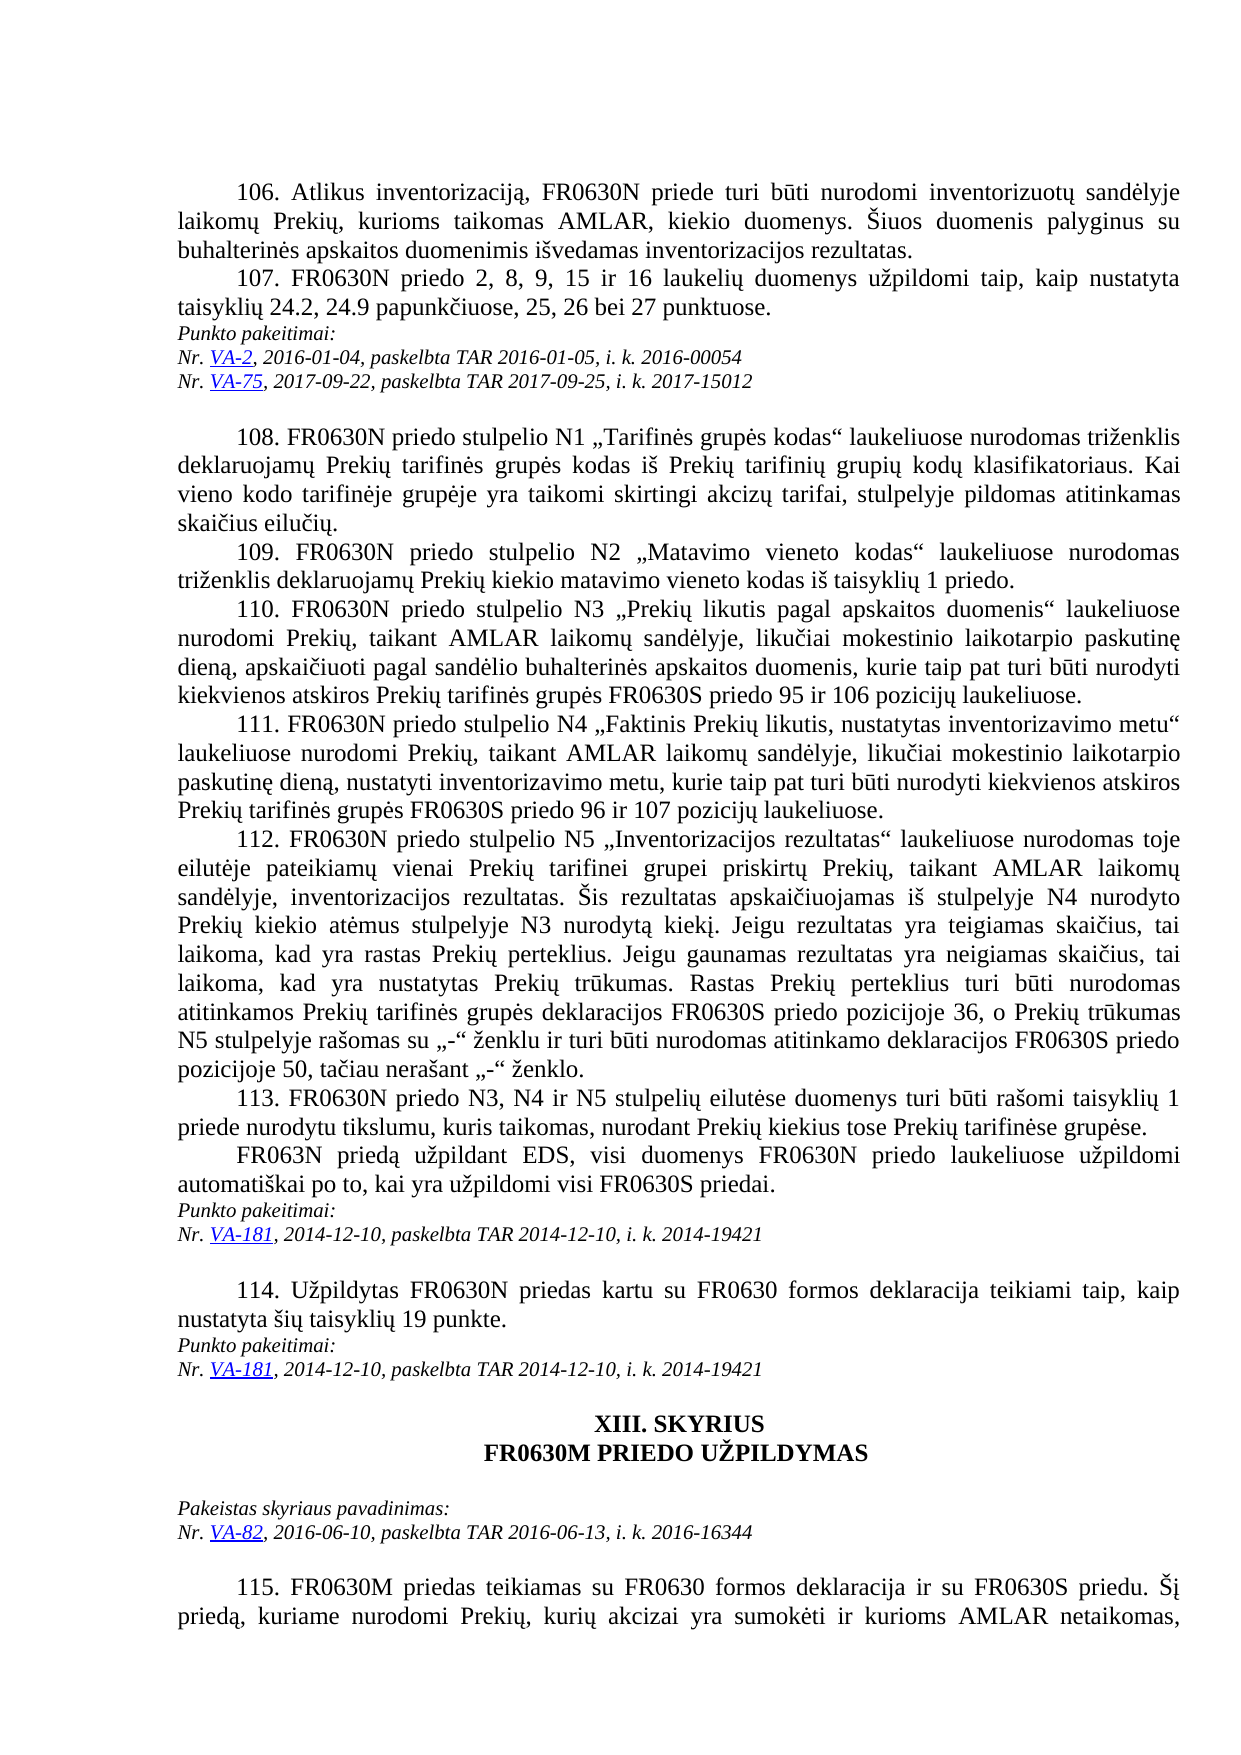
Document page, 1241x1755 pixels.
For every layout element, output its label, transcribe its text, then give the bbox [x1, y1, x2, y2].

text Punkto pakeitimai: [177, 321, 1181, 345]
text 112. FR0630N priedo stulpelio N5 „Inventorizacijos rezultatas“ laukeliuose nurodomas toje eilutėje pateikiamų vienai Prekių tarifinei grupei priskirtų Prekių, taikant AMLAR laikomų sandėlyje, inventorizacijos rezultatas. Šis rezultatas apskaičiuojamas iš stulpelyje N4 nurodyto Prekių kiekio atėmus stulpelyje N3 nurodytą kiekį. Jeigu rezultatas yra teigiamas skaičius, tai laikoma, kad yra rastas Prekių perteklius. Jeigu gaunamas rezultatas yra neigiamas skaičius, tai laikoma, kad yra nustatytas Prekių trūkumas. Rastas Prekių perteklius turi būti nurodomas atitinkamos Prekių tarifinės grupės deklaracijos FR0630S priedo pozicijoje 36, o Prekių trūkumas N5 stulpelyje rašomas su „-“ ženklu ir turi būti nurodomas atitinkamo deklaracijos FR0630S priedo pozicijoje 50, tačiau nerašant „-“ ženklo. [177, 824, 1181, 1083]
text Punkto pakeitimai: [177, 1332, 1181, 1357]
text Nr. VA-75, 2017-09-22, paskelbta TAR 2017-09-25, i. k. 2017-15012 [177, 369, 1181, 393]
text 115. FR0630M priedas teikiamas su FR0630 formos deklaracija ir su FR0630S priedu. Šį priedą, kuriame nurodomi Prekių, kurių akcizai yra sumokėti ir kurioms AMLAR netaikomas, [177, 1572, 1181, 1630]
text 113. FR0630N priedo N3, N4 ir N5 stulpelių eilutėse duomenys turi būti rašomi taisyklių 1 priede nurodytu tikslumu, kuris taikomas, nurodant Prekių kiekius tose Prekių tarifinėse grupėse. [177, 1083, 1181, 1141]
text 110. FR0630N priedo stulpelio N3 „Prekių likutis pagal apskaitos duomenis“ laukeliuose nurodomi Prekių, taikant AMLAR laikomų sandėlyje, likučiai mokestinio laikotarpio paskutinę dieną, apskaičiuoti pagal sandėlio buhalterinės apskaitos duomenis, kurie taip pat turi būti nurodyti kiekvienos atskiros Prekių tarifinės grupės FR0630S priedo 95 ir 106 pozicijų laukeliuose. [177, 594, 1181, 709]
text 111. FR0630N priedo stulpelio N4 „Faktinis Prekių likutis, nustatytas inventorizavimo metu“ laukeliuose nurodomi Prekių, taikant AMLAR laikomų sandėlyje, likučiai mokestinio laikotarpio paskutinę dieną, nustatyti inventorizavimo metu, kurie taip pat turi būti nurodyti kiekvienos atskiros Prekių tarifinės grupės FR0630S priedo 96 ir 107 pozicijų laukeliuose. [177, 709, 1181, 824]
text FR0630M PRIEDO UŽPILDYMAS [177, 1438, 1181, 1467]
text Nr. VA-82, 2016-06-10, paskelbta TAR 2016-06-13, i. k. 2016-16344 [177, 1520, 1181, 1544]
text Nr. VA-181, 2014-12-10, paskelbta TAR 2014-12-10, i. k. 2014-19421 [177, 1222, 1181, 1246]
text FR063N priedą užpildant EDS, visi duomenys FR0630N priedo laukeliuose užpildomi automatiškai po to, kai yra užpildomi visi FR0630S priedai. [177, 1141, 1181, 1198]
text 107. FR0630N priedo 2, 8, 9, 15 ir 16 laukelių duomenys užpildomi taip, kaip nustatyta taisyklių 24.2, 24.9 papunkčiuose, 25, 26 bei 27 punktuose. [177, 263, 1181, 321]
text Nr. VA-2, 2016-01-04, paskelbta TAR 2016-01-05, i. k. 2016-00054 [177, 345, 1181, 369]
text Nr. VA-181, 2014-12-10, paskelbta TAR 2014-12-10, i. k. 2014-19421 [177, 1357, 1181, 1381]
text 114. Užpildytas FR0630N priedas kartu su FR0630 formos deklaracija teikiami taip, kaip nustatyta šių taisyklių 19 punkte. [177, 1275, 1181, 1332]
text Punkto pakeitimai: [177, 1198, 1181, 1222]
text 106. Atlikus inventorizaciją, FR0630N priede turi būti nurodomi inventorizuotų sandėlyje laikomų Prekių, kurioms taikomas AMLAR, kiekio duomenys. Šiuos duomenis palyginus su buhalterinės apskaitos duomenimis išvedamas inventorizacijos rezultatas. [177, 177, 1181, 263]
text XIII. SKYRIUS [177, 1409, 1181, 1438]
text 108. FR0630N priedo stulpelio N1 „Tarifinės grupės kodas“ laukeliuose nurodomas triženklis deklaruojamų Prekių tarifinės grupės kodas iš Prekių tarifinių grupių kodų klasifikatoriaus. Kai vieno kodo tarifinėje grupėje yra taikomi skirtingi akcizų tarifai, stulpelyje pildomas atitinkamas skaičius eilučių. [177, 422, 1181, 537]
text 109. FR0630N priedo stulpelio N2 „Matavimo vieneto kodas“ laukeliuose nurodomas triženklis deklaruojamų Prekių kiekio matavimo vieneto kodas iš taisyklių 1 priedo. [177, 537, 1181, 594]
text Pakeistas skyriaus pavadinimas: [177, 1496, 1181, 1520]
